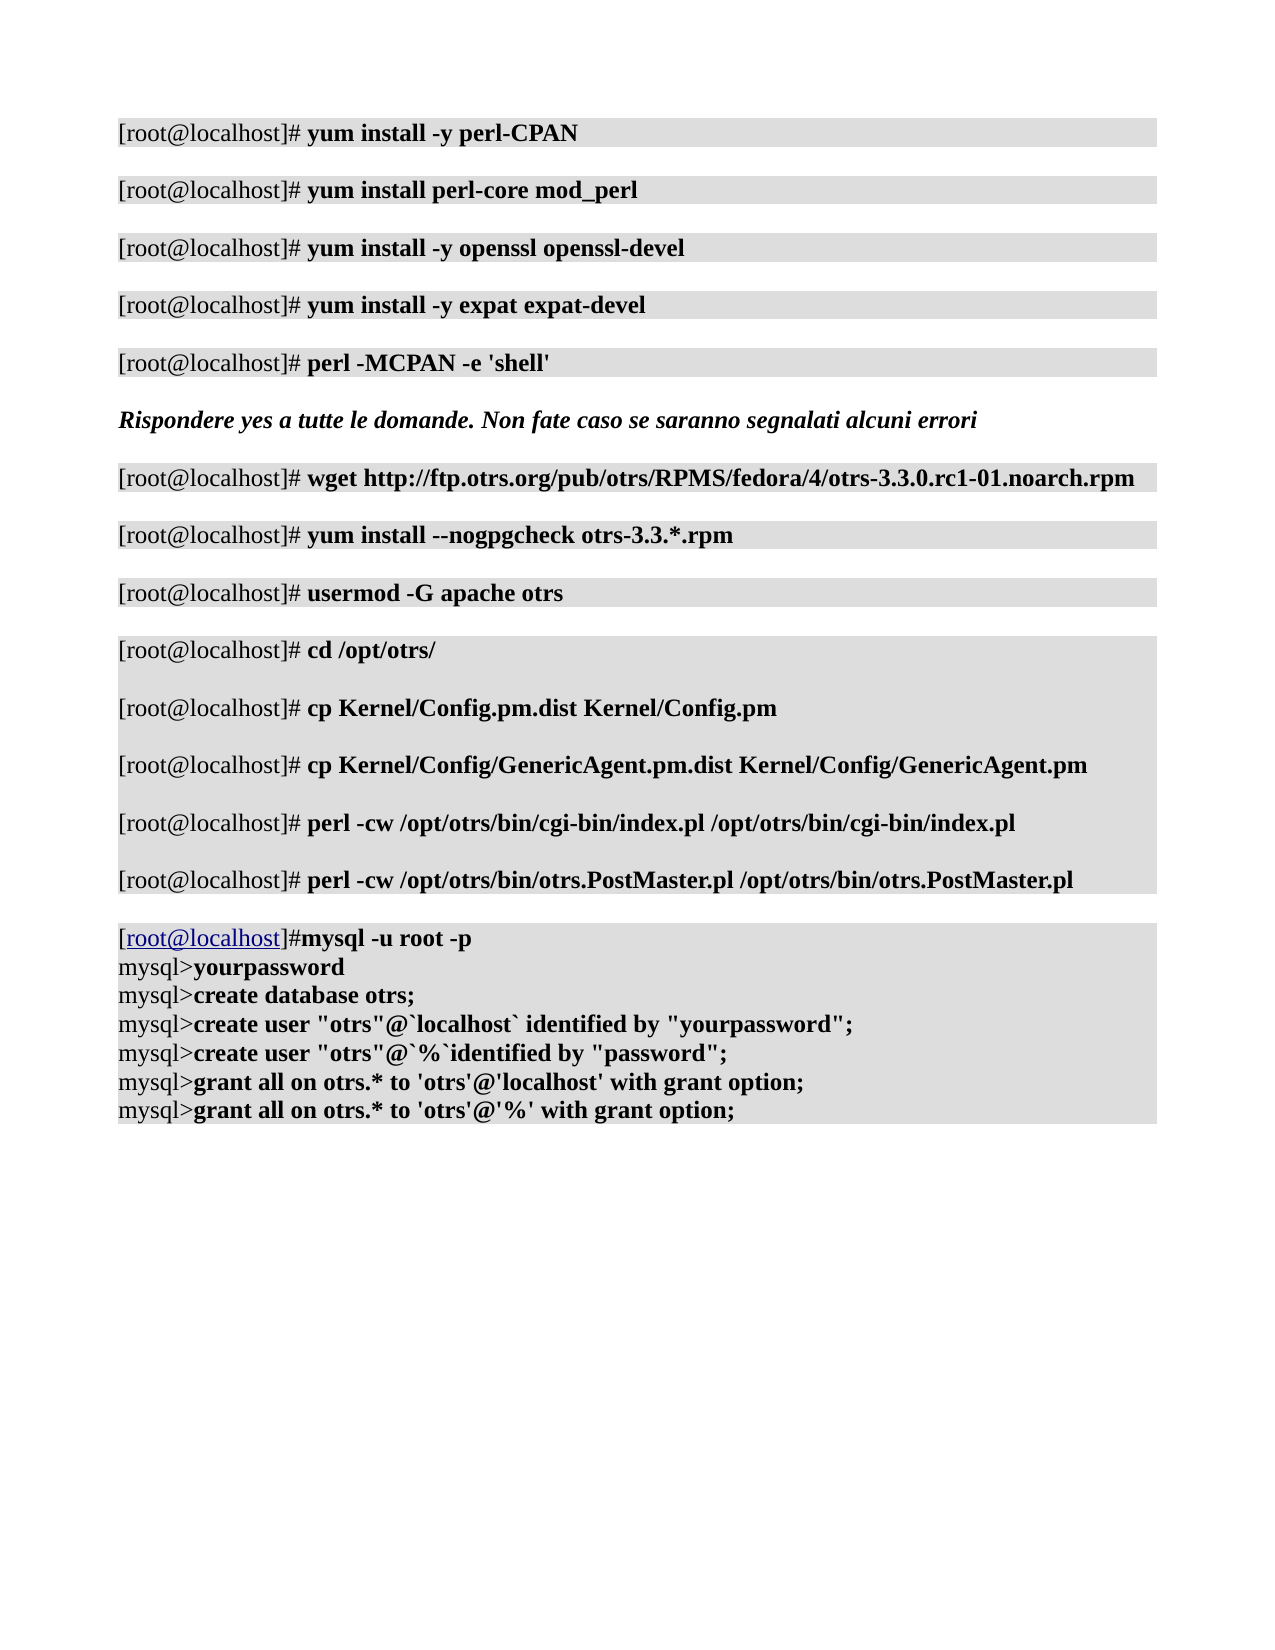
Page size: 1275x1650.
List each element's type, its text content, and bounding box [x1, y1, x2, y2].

text [root@localhost]# yum install -y expat expat-devel [118, 291, 1157, 319]
text mysql>create user "otrs"@`localhost` identified by "yourpassword"; [118, 1009, 1157, 1038]
text [root@localhost]# usermod -G apache otrs [118, 578, 1157, 607]
text [root@localhost]# yum install perl-core mod_perl [118, 176, 1157, 204]
text mysql>create database otrs; [118, 981, 1157, 1009]
text [root@localhost]# perl -cw /opt/otrs/bin/otrs.PostMaster.pl /opt/otrs/bin/otrs.PostMaster.pl [118, 866, 1157, 894]
text mysql>yourpassword [118, 952, 1157, 981]
text [root@localhost]# perl -MCPAN -e 'shell' [118, 348, 1157, 377]
text [root@localhost]# yum install -y openssl openssl-devel [118, 233, 1157, 262]
text [root@localhost]# cp Kernel/Config.pm.dist Kernel/Config.pm [118, 693, 1157, 722]
text Rispondere yes a tutte le domande. Non fate caso se saranno segnalati alcuni errori [118, 406, 1157, 434]
text [root@localhost]# cd /opt/otrs/ [118, 636, 1157, 664]
text [root@localhost]# perl -cw /opt/otrs/bin/cgi-bin/index.pl /opt/otrs/bin/cgi-bin/index.pl [118, 808, 1157, 837]
text [root@localhost]# wget http://ftp.otrs.org/pub/otrs/RPMS/fedora/4/otrs-3.3.0.rc1-01.noarch.rpm [118, 463, 1157, 492]
text [root@localhost]# cp Kernel/Config/GenericAgent.pm.dist Kernel/Config/GenericAgent.pm [118, 751, 1157, 779]
text [root@localhost]# yum install --nogpgcheck otrs-3.3.*.rpm [118, 521, 1157, 549]
text mysql>grant all on otrs.* to 'otrs'@'localhost' with grant option; [118, 1067, 1157, 1096]
text mysql>grant all on otrs.* to 'otrs'@'%' with grant option; [118, 1096, 1157, 1124]
text [root@localhost]#mysql -u root -p [118, 923, 1157, 952]
text mysql>create user "otrs"@`%`identified by "password"; [118, 1038, 1157, 1067]
text [root@localhost]# yum install -y perl-CPAN [118, 118, 1157, 147]
